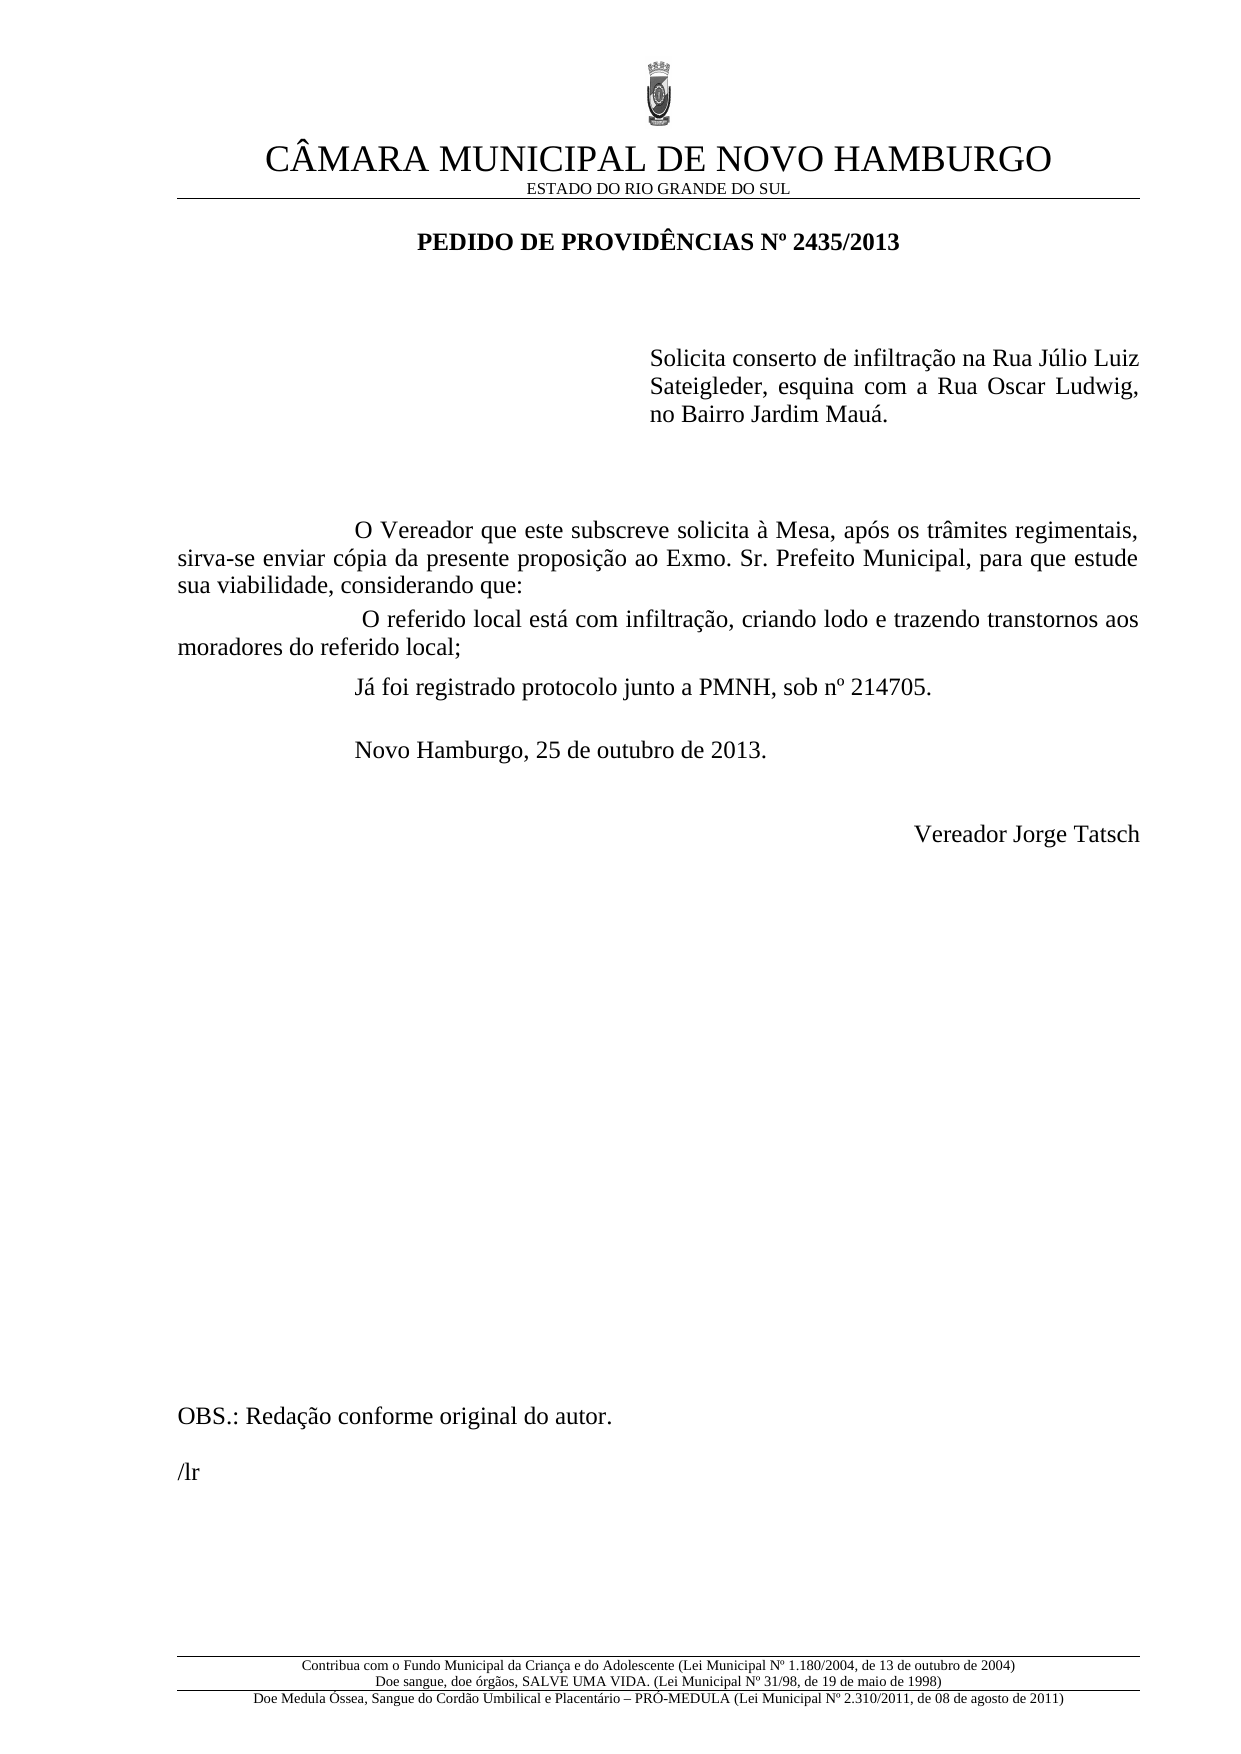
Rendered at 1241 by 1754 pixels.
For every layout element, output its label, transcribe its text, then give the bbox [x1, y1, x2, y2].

text OBS.: Redação conforme original do autor. [177, 1402, 1140, 1430]
text /lr [177, 1458, 1140, 1486]
text O referido local está com infiltração, criando lodo e trazendo transtornos aos moradores do referido local; [177, 605, 1140, 661]
text Já foi registrado protocolo junto a PMNH, sob nº 214705. [177, 673, 1140, 700]
text Vereador Jorge Tatsch [768, 793, 1140, 848]
text O Vereador que este subscreve solicita à Mesa, após os trâmites regimentais, sirva-se enviar cópia da presente proposição ao Exmo. Sr. Prefeito Municipal, para que estude sua viabilidade, considerando que: [177, 516, 1140, 599]
text Novo Hamburgo, 25 de outubro de 2013. [177, 736, 1140, 763]
text PEDIDO DE PROVIDÊNCIAS Nº 2435/2013 [177, 228, 1140, 256]
text Solicita conserto de infiltração na Rua Júlio Luiz Sateigleder, esquina com a Rua Oscar Ludwig, no Bairro Jardim Mauá. [649, 344, 1140, 428]
